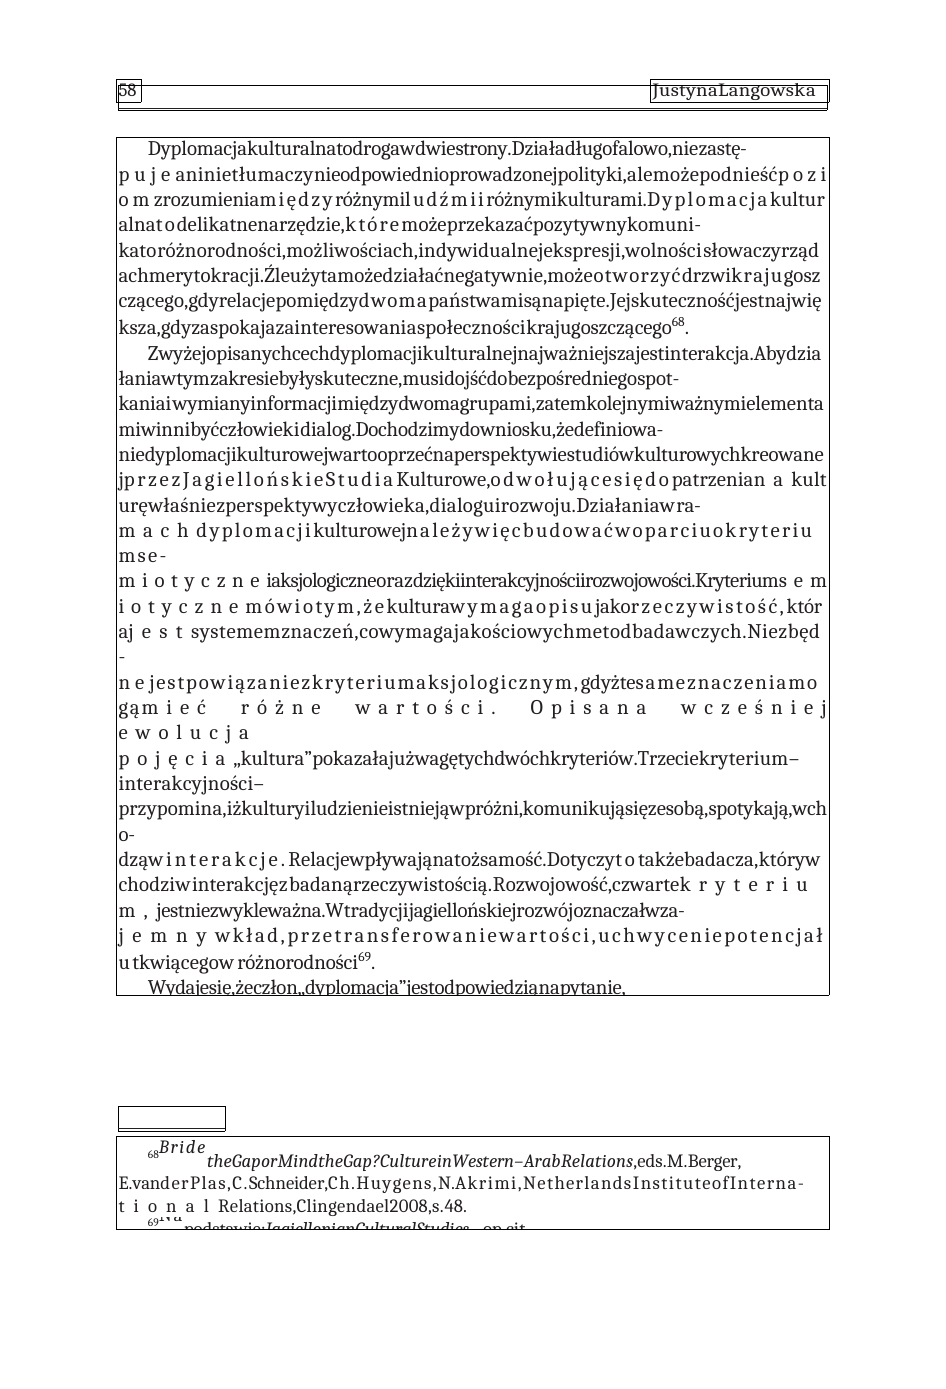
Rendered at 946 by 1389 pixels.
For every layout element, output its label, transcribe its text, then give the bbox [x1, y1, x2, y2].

text Wydajesię,żeczłon„dyplomacja”jestodpowiedziąnapytanie,„jak”realizowaćcelepolitykizagranicznej,natomiastdrugiczłonwyrażenia„dyplomacjakultural-na”,gdyzmierzadowymiaru„kulturowa”,przybliżasiędoodpowiedzinapytanie, [118, 976, 827, 995]
text 68BridetheGaporMindtheGap?CultureinWestern–ArabRelations,eds.M.Berger, [148, 1137, 829, 1172]
text [118, 80, 141, 85]
text Zwyżejopisanychcechdyplomacjikulturalnejnajważniejszajestinterakcja.Abydziałaniawtymzakresiebyłyskuteczne,musidojśćdobezpośredniegospot-kaniaiwymianyinformacjimiędzydwomagrupami,zatemkolejnymiważnymielementamiwinnibyćczłowiekidialog.Dochodzimydowniosku,żedefiniowa-niedyplomacjikulturowejwartooprzećnaperspektywiestudiówkulturowychkreowanejprzezJagiellońskieStudiaKulturowe,odwołującesiędopatrzenianakulturęwłaśniezperspektywyczłowieka,dialoguirozwoju.Działaniawra-machdyplomacjikulturowejnależywięcbudowaćwoparciuokryteriumse-miotyczneiaksjologiczneorazdziękiinterakcyjnościirozwojowości.Kryteriumsemiotycznemówiotym,żekulturawymagaopisujakorzeczywistość,którajestsystememznaczeń,cowymagajakościowychmetodbadawczych.Niezbęd-nejestpowiązaniezkryteriumaksjologicznym,gdyżtesameznaczeniamogąmieć różne wartości. Opisana wcześniej ewolucja pojęcia„kultura”pokazałajużwagętychdwóchkryteriów.Trzeciekryterium–interakcyjności–przypomina,iżkulturyiludzienieistniejąwpróżni,komunikująsięzesobą,spotykają,wcho-dząwinterakcje.Relacjewpływająnatożsamość.Dotyczytotakżebadacza,którywchodziwinterakcjęzbadanąrzeczywistością.Rozwojowość,czwartekryterium,jestniezwykleważna.Wtradycjijagiellońskiejrozwójoznaczałwza-jemnywkład,przetransferowaniewartości,uchwyceniepotencjałutkwiącegowróżnorodności69. [118, 341, 827, 974]
text JustynaLangowska [652, 80, 829, 101]
text E.vanderPlas,C.Schneider,Ch.Huygens,N.Akrimi,NetherlandsInstituteofInterna-tionalRelations,Clingendael2008,s.48. [118, 1173, 827, 1217]
text 69Napodstawie:JagiellonianCulturalStudies...,op.cit. [148, 1218, 829, 1229]
text 58 [119, 86, 141, 101]
text Dyplomacjakulturalnatodrogawdwiestrony.Działadługofalowo,niezastę-pujeaninietłumaczynieodpowiednioprowadzonejpolityki,alemożepodnieśćpoziomzrozumieniamiędzyróżnymiludźmiiróżnymikulturami.Dyplomacjakulturalnatodelikatnenarzędzie,któremożeprzekazaćpozytywnykomuni-katoróżnorodności,możliwościach,indywidualnejekspresji,wolnościsłowaczyrządachmerytokracji.Źleużytamożedziałaćnegatywnie,możeotworzyćdrzwikrajugoszczącego,gdyrelacjepomiędzydwomapaństwamisąnapięte.Jejskutecznośćjestnajwiększa,gdyzaspokajazainteresowaniaspołecznościkrajugoszczącego68. [118, 138, 827, 340]
